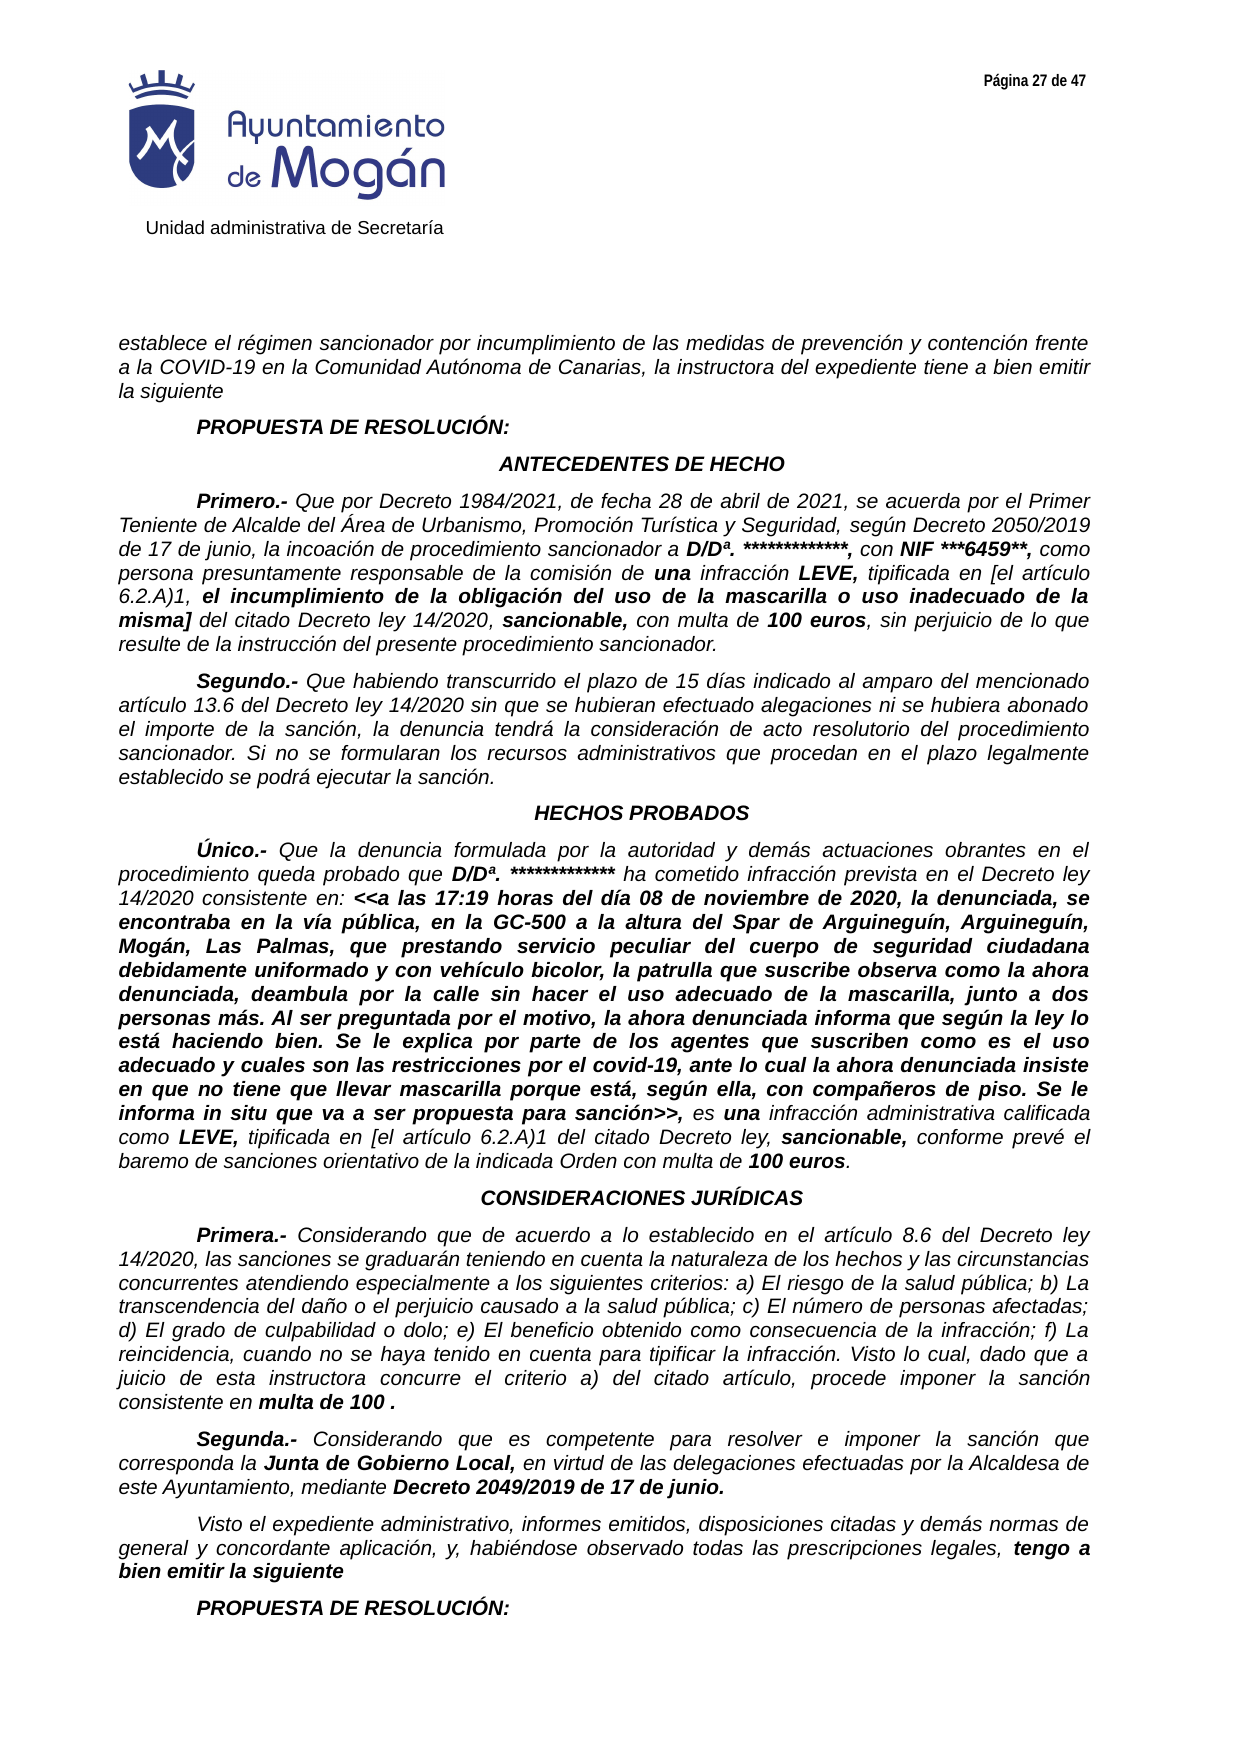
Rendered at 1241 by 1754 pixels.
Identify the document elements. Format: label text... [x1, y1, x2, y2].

picture [128, 70, 445, 206]
text establece el régimen sancionador por incumplimiento de las medidas de prevención y contención frente a la COVID-19 en la Comunidad Autónoma de Canarias, la instructora del expediente tiene a bien emitir la siguiente [118, 331, 1092, 403]
text PROPUESTA DE RESOLUCIÓN: [118, 415, 1092, 439]
text Segundo.- Que habiendo transcurrido el plazo de 15 días indicado al amparo del mencionado artículo 13.6 del Decreto ley 14/2020 sin que se hubieran efectuado alegaciones ni se hubiera abonado el importe de la sanción, la denuncia tendrá la consideración de acto resolutorio del procedimiento sancionador. Si no se formularan los recursos administrativos que procedan en el plazo legalmente establecido se podrá ejecutar la sanción. [118, 669, 1092, 788]
text Primera.- Considerando que de acuerdo a lo establecido en el artículo 8.6 del Decreto ley 14/2020, las sanciones se graduarán teniendo en cuenta la naturaleza de los hechos y las circunstancias concurrentes atendiendo especialmente a los siguientes criterios: a) El riesgo de la salud pública; b) La transcendencia del daño o el perjuicio causado a la salud pública; c) El número de personas afectadas; d) El grado de culpabilidad o dolo; e) El beneficio obtenido como consecuencia de la infracción; f) La reincidencia, cuando no se haya tenido en cuenta para tipificar la infracción. Visto lo cual, dado que a juicio de esta instructora concurre el criterio a) del citado artículo, procede imponer la sanción consistente en multa de 100 . [118, 1222, 1092, 1414]
text HECHOS PROBADOS [118, 801, 1092, 825]
text Segunda.- Considerando que es competente para resolver e imponer la sanción que corresponda la Junta de Gobierno Local, en virtud de las delegaciones efectuadas por la Alcaldesa de este Ayuntamiento, mediante Decreto 2049/2019 de 17 de junio. [118, 1427, 1092, 1499]
text PROPUESTA DE RESOLUCIÓN: [118, 1596, 1092, 1620]
text CONSIDERACIONES JURÍDICAS [118, 1186, 1092, 1210]
text ANTECEDENTES DE HECHO [118, 452, 1092, 476]
text Primero.- Que por Decreto 1984/2021, de fecha 28 de abril de 2021, se acuerda por el Primer Teniente de Alcalde del Área de Urbanismo, Promoción Turística y Seguridad, según Decreto 2050/2019 de 17 de junio, la incoación de procedimiento sancionador a D/Dª. *************, con NIF ***6459**, como persona presuntamente responsable de la comisión de una infracción LEVE, tipificada en [el artículo 6.2.A)1, el incumplimiento de la obligación del uso de la mascarilla o uso inadecuado de la misma] del citado Decreto ley 14/2020, sancionable, con multa de 100 euros, sin perjuicio de lo que resulte de la instrucción del presente procedimiento sancionador. [118, 488, 1092, 656]
text Único.- Que la denuncia formulada por la autoridad y demás actuaciones obrantes en el procedimiento queda probado que D/Dª. ************* ha cometido infracción prevista en el Decreto ley 14/2020 consistente en: <<a las 17:19 horas del día 08 de noviembre de 2020, la denunciada, se encontraba en la vía pública, en la GC-500 a la altura del Spar de Arguineguín, Arguineguín, Mogán, Las Palmas, que prestando servicio peculiar del cuerpo de seguridad ciudadana debidamente uniformado y con vehículo bicolor, la patrulla que suscribe observa como la ahora denunciada, deambula por la calle sin hacer el uso adecuado de la mascarilla, junto a dos personas más. Al ser preguntada por el motivo, la ahora denunciada informa que según la ley lo está haciendo bien. Se le explica por parte de los agentes que suscriben como es el uso adecuado y cuales son las restricciones por el covid-19, ante lo cual la ahora denunciada insiste en que no tiene que llevar mascarilla porque está, según ella, con compañeros de piso. Se le informa in situ que va a ser propuesta para sanción>>, es una infracción administrativa calificada como LEVE, tipificada en [el artículo 6.2.A)1 del citado Decreto ley, sancionable, conforme prevé el baremo de sanciones orientativo de la indicada Orden con multa de 100 euros. [118, 838, 1092, 1173]
text Visto el expediente administrativo, informes emitidos, disposiciones citadas y demás normas de general y concordante aplicación, y, habiéndose observado todas las prescripciones legales, tengo a bien emitir la siguiente [118, 1511, 1092, 1583]
